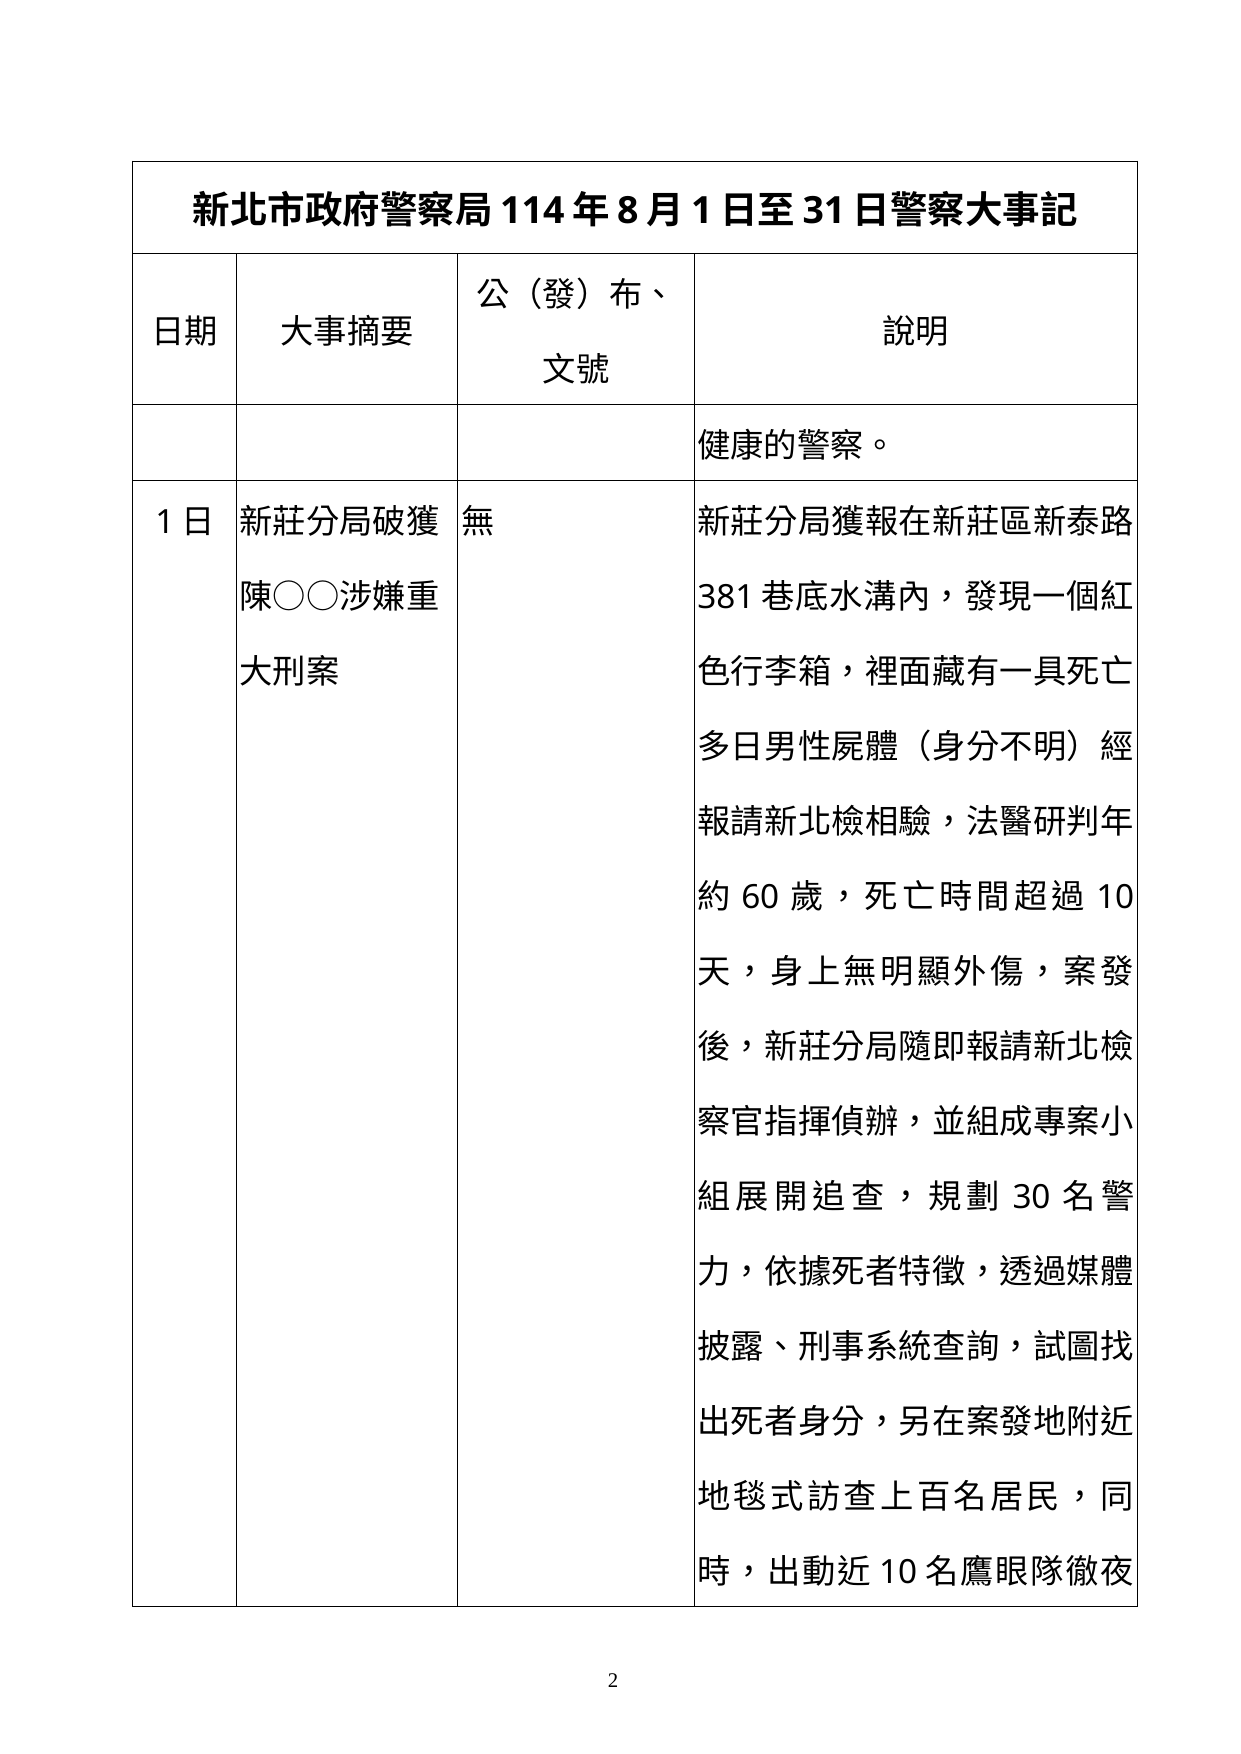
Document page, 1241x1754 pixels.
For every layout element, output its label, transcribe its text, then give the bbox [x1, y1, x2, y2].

table_cell [237, 405, 457, 480]
table_cell 健康的警察。 [695, 405, 1137, 480]
table_cell [133, 405, 236, 480]
table_cell 無 [458, 481, 694, 1606]
table_cell 大事摘要 [237, 254, 457, 404]
table_cell 公（發）布、文號 [458, 254, 694, 404]
table_cell [458, 405, 694, 480]
table_header 新北市政府警察局114年8月1日至31日警察大事記 [133, 162, 1137, 253]
table_cell 新莊分局獲報在新莊區新泰路381巷底水溝內，發現一個紅色行李箱，裡面藏有一具死亡多日男性屍體（身分不明）經報請新北檢相驗，法醫研判年約60歲，死亡時間超過10天，身上無明顯外傷，案發後，新莊分局隨即報請新北檢察官指揮偵辦，並組成專案小組展開追查，規劃30名警力，依據死者特徵，透過媒體披露、刑事系統查詢，試圖找出死者身分，另在案發地附近地毯式訪查上百名居民，同時，出動近10名鷹眼隊徹夜 [695, 481, 1137, 1606]
table_cell 新莊分局破獲陳○○涉嫌重大刑案 [237, 481, 457, 1606]
table_cell 1日 [133, 481, 236, 1606]
table_cell 說明 [695, 254, 1137, 404]
table_cell 日期 [133, 254, 236, 404]
